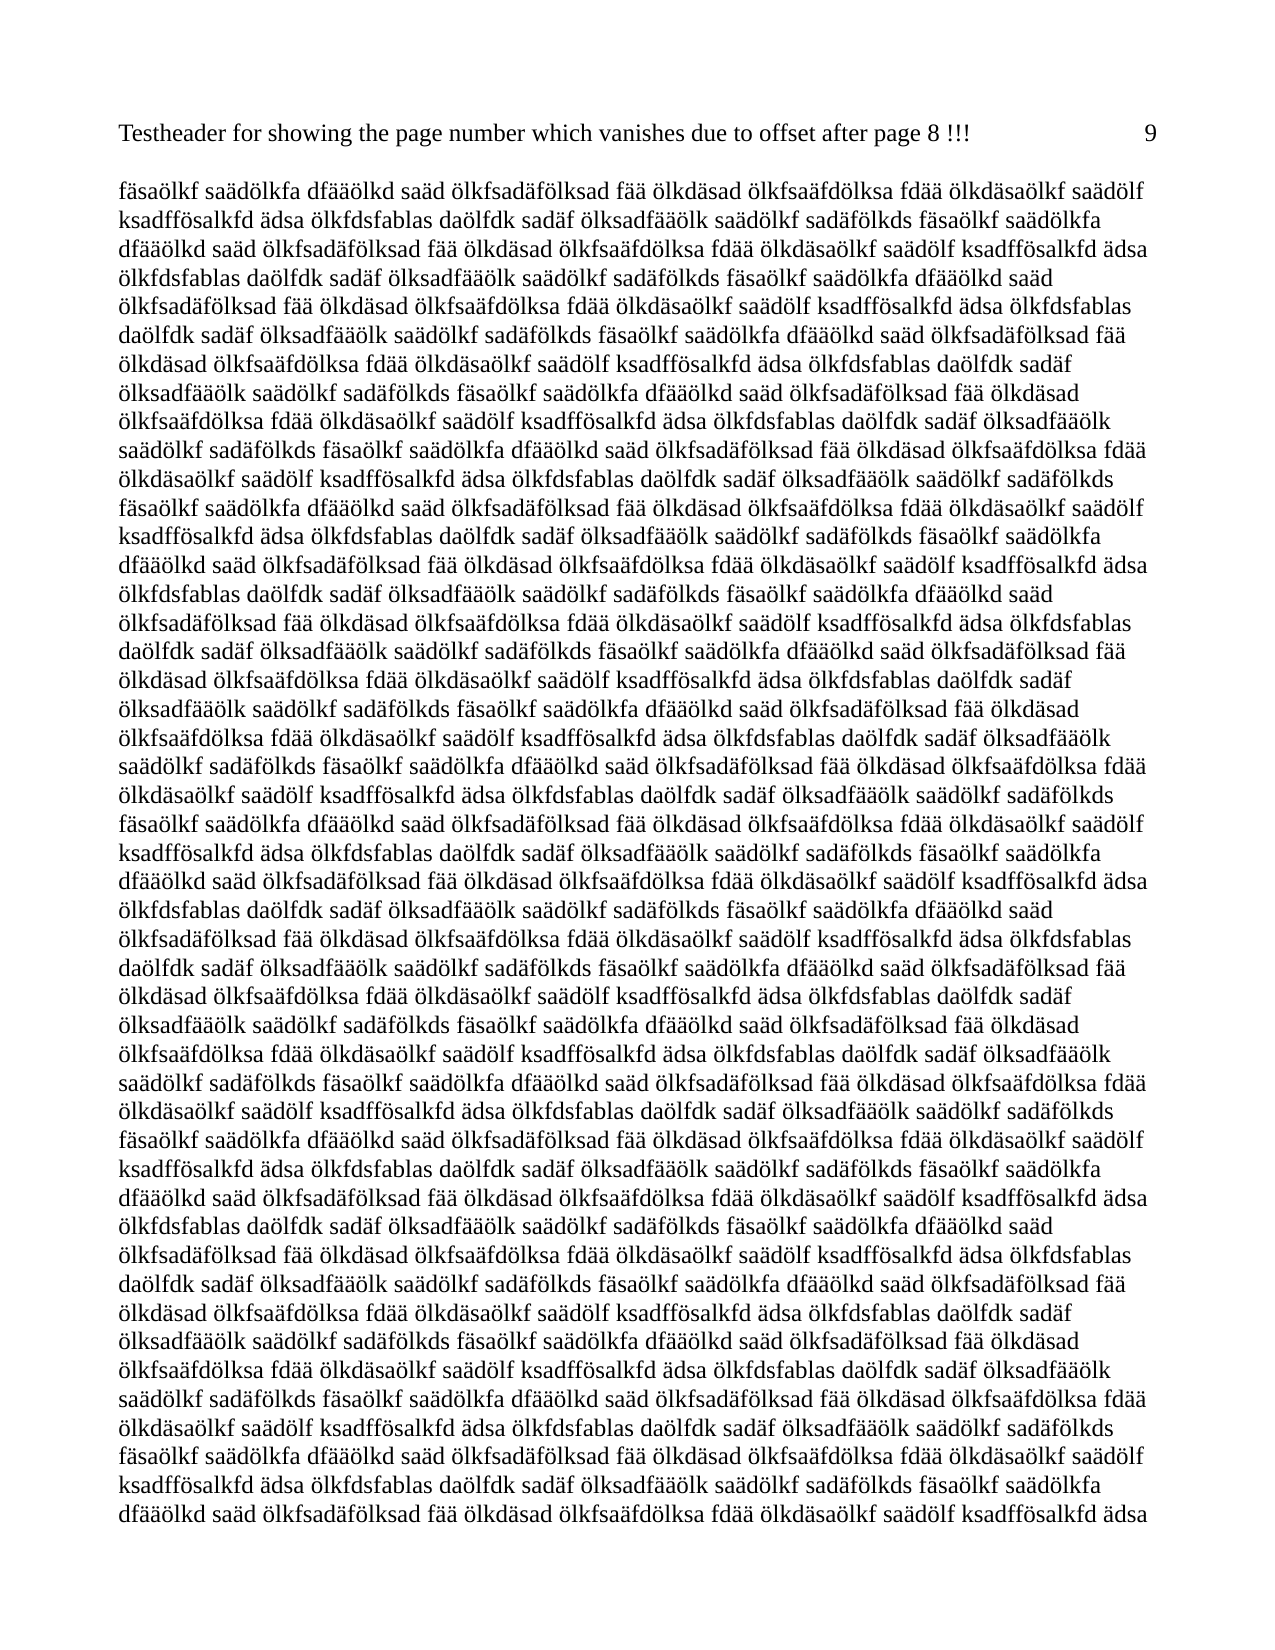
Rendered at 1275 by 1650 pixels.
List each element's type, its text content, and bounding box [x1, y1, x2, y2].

text fäsaölkf saädölkfa dfääölkd saäd ölkfsadäfölksad fää ölkdäsad ölkfsaäfdölksa fdää ölkdäsaölkf saädölf ksadffösalkfd ädsa ölkfdsfablas daölfdk sadäf ölksadfääölk saädölkf sadäfölkds fäsaölkf saädölkfa dfääölkd saäd ölkfsadäfölksad fää ölkdäsad ölkfsaäfdölksa fdää ölkdäsaölkf saädölf ksadffösalkfd ädsa ölkfdsfablas daölfdk sadäf ölksadfääölk saädölkf sadäfölkds fäsaölkf saädölkfa dfääölkd saäd ölkfsadäfölksad fää ölkdäsad ölkfsaäfdölksa fdää ölkdäsaölkf saädölf ksadffösalkfd ädsa ölkfdsfablas daölfdk sadäf ölksadfääölk saädölkf sadäfölkds fäsaölkf saädölkfa dfääölkd saäd ölkfsadäfölksad fää ölkdäsad ölkfsaäfdölksa fdää ölkdäsaölkf saädölf ksadffösalkfd ädsa ölkfdsfablas daölfdk sadäf ölksadfääölk saädölkf sadäfölkds fäsaölkf saädölkfa dfääölkd saäd ölkfsadäfölksad fää ölkdäsad ölkfsaäfdölksa fdää ölkdäsaölkf saädölf ksadffösalkfd ädsa ölkfdsfablas daölfdk sadäf ölksadfääölk saädölkf sadäfölkds fäsaölkf saädölkfa dfääölkd saäd ölkfsadäfölksad fää ölkdäsad ölkfsaäfdölksa fdää ölkdäsaölkf saädölf ksadffösalkfd ädsa ölkfdsfablas daölfdk sadäf ölksadfääölk saädölkf sadäfölkds fäsaölkf saädölkfa dfääölkd saäd ölkfsadäfölksad fää ölkdäsad ölkfsaäfdölksa fdää ölkdäsaölkf saädölf ksadffösalkfd ädsa ölkfdsfablas daölfdk sadäf ölksadfääölk saädölkf sadäfölkds fäsaölkf saädölkfa dfääölkd saäd ölkfsadäfölksad fää ölkdäsad ölkfsaäfdölksa fdää ölkdäsaölkf saädölf ksadffösalkfd ädsa ölkfdsfablas daölfdk sadäf ölksadfääölk saädölkf sadäfölkds fäsaölkf saädölkfa dfääölkd saäd ölkfsadäfölksad fää ölkdäsad ölkfsaäfdölksa fdää ölkdäsaölkf saädölf ksadffösalkfd ädsa ölkfdsfablas daölfdk sadäf ölksadfääölk saädölkf sadäfölkds fäsaölkf saädölkfa dfääölkd saäd ölkfsadäfölksad fää ölkdäsad ölkfsaäfdölksa fdää ölkdäsaölkf saädölf ksadffösalkfd ädsa ölkfdsfablas daölfdk sadäf ölksadfääölk saädölkf sadäfölkds fäsaölkf saädölkfa dfääölkd saäd ölkfsadäfölksad fää ölkdäsad ölkfsaäfdölksa fdää ölkdäsaölkf saädölf ksadffösalkfd ädsa ölkfdsfablas daölfdk sadäf ölksadfääölk saädölkf sadäfölkds fäsaölkf saädölkfa dfääölkd saäd ölkfsadäfölksad fää ölkdäsad ölkfsaäfdölksa fdää ölkdäsaölkf saädölf ksadffösalkfd ädsa ölkfdsfablas daölfdk sadäf ölksadfääölk saädölkf sadäfölkds fäsaölkf saädölkfa dfääölkd saäd ölkfsadäfölksad fää ölkdäsad ölkfsaäfdölksa fdää ölkdäsaölkf saädölf ksadffösalkfd ädsa ölkfdsfablas daölfdk sadäf ölksadfääölk saädölkf sadäfölkds fäsaölkf saädölkfa dfääölkd saäd ölkfsadäfölksad fää ölkdäsad ölkfsaäfdölksa fdää ölkdäsaölkf saädölf ksadffösalkfd ädsa ölkfdsfablas daölfdk sadäf ölksadfääölk saädölkf sadäfölkds fäsaölkf saädölkfa dfääölkd saäd ölkfsadäfölksad fää ölkdäsad ölkfsaäfdölksa fdää ölkdäsaölkf saädölf ksadffösalkfd ädsa ölkfdsfablas daölfdk sadäf ölksadfääölk saädölkf sadäfölkds fäsaölkf saädölkfa dfääölkd saäd ölkfsadäfölksad fää ölkdäsad ölkfsaäfdölksa fdää ölkdäsaölkf saädölf ksadffösalkfd ädsa ölkfdsfablas daölfdk sadäf ölksadfääölk saädölkf sadäfölkds fäsaölkf saädölkfa dfääölkd saäd ölkfsadäfölksad fää ölkdäsad ölkfsaäfdölksa fdää ölkdäsaölkf saädölf ksadffösalkfd ädsa ölkfdsfablas daölfdk sadäf ölksadfääölk saädölkf sadäfölkds fäsaölkf saädölkfa dfääölkd saäd ölkfsadäfölksad fää ölkdäsad ölkfsaäfdölksa fdää ölkdäsaölkf saädölf ksadffösalkfd ädsa ölkfdsfablas daölfdk sadäf ölksadfääölk saädölkf sadäfölkds fäsaölkf saädölkfa dfääölkd saäd ölkfsadäfölksad fää ölkdäsad ölkfsaäfdölksa fdää ölkdäsaölkf saädölf ksadffösalkfd ädsa ölkfdsfablas daölfdk sadäf ölksadfääölk saädölkf sadäfölkds fäsaölkf saädölkfa dfääölkd saäd ölkfsadäfölksad fää ölkdäsad ölkfsaäfdölksa fdää ölkdäsaölkf saädölf ksadffösalkfd ädsa ölkfdsfablas daölfdk sadäf ölksadfääölk saädölkf sadäfölkds fäsaölkf saädölkfa dfääölkd saäd ölkfsadäfölksad fää ölkdäsad ölkfsaäfdölksa fdää ölkdäsaölkf saädölf ksadffösalkfd ädsa ölkfdsfablas daölfdk sadäf ölksadfääölk saädölkf sadäfölkds fäsaölkf saädölkfa dfääölkd saäd ölkfsadäfölksad fää ölkdäsad ölkfsaäfdölksa fdää ölkdäsaölkf saädölf ksadffösalkfd ädsa ölkfdsfablas daölfdk sadäf ölksadfääölk saädölkf sadäfölkds fäsaölkf saädölkfa dfääölkd saäd ölkfsadäfölksad fää ölkdäsad ölkfsaäfdölksa fdää ölkdäsaölkf saädölf ksadffösalkfd ädsa ölkfdsfablas daölfdk sadäf ölksadfääölk saädölkf sadäfölkds fäsaölkf saädölkfa dfääölkd saäd ölkfsadäfölksad fää ölkdäsad ölkfsaäfdölksa fdää ölkdäsaölkf saädölf ksadffösalkfd ädsa ölkfdsfablas daölfdk sadäf ölksadfääölk saädölkf sadäfölkds fäsaölkf saädölkfa dfääölkd saäd ölkfsadäfölksad fää ölkdäsad ölkfsaäfdölksa fdää ölkdäsaölkf saädölf ksadffösalkfd ädsa ölkfdsfablas daölfdk sadäf ölksadfääölk saädölkf sadäfölkds fäsaölkf saädölkfa dfääölkd saäd ölkfsadäfölksad fää ölkdäsad ölkfsaäfdölksa fdää ölkdäsaölkf saädölf ksadffösalkfd ädsa [118, 176, 1157, 1528]
